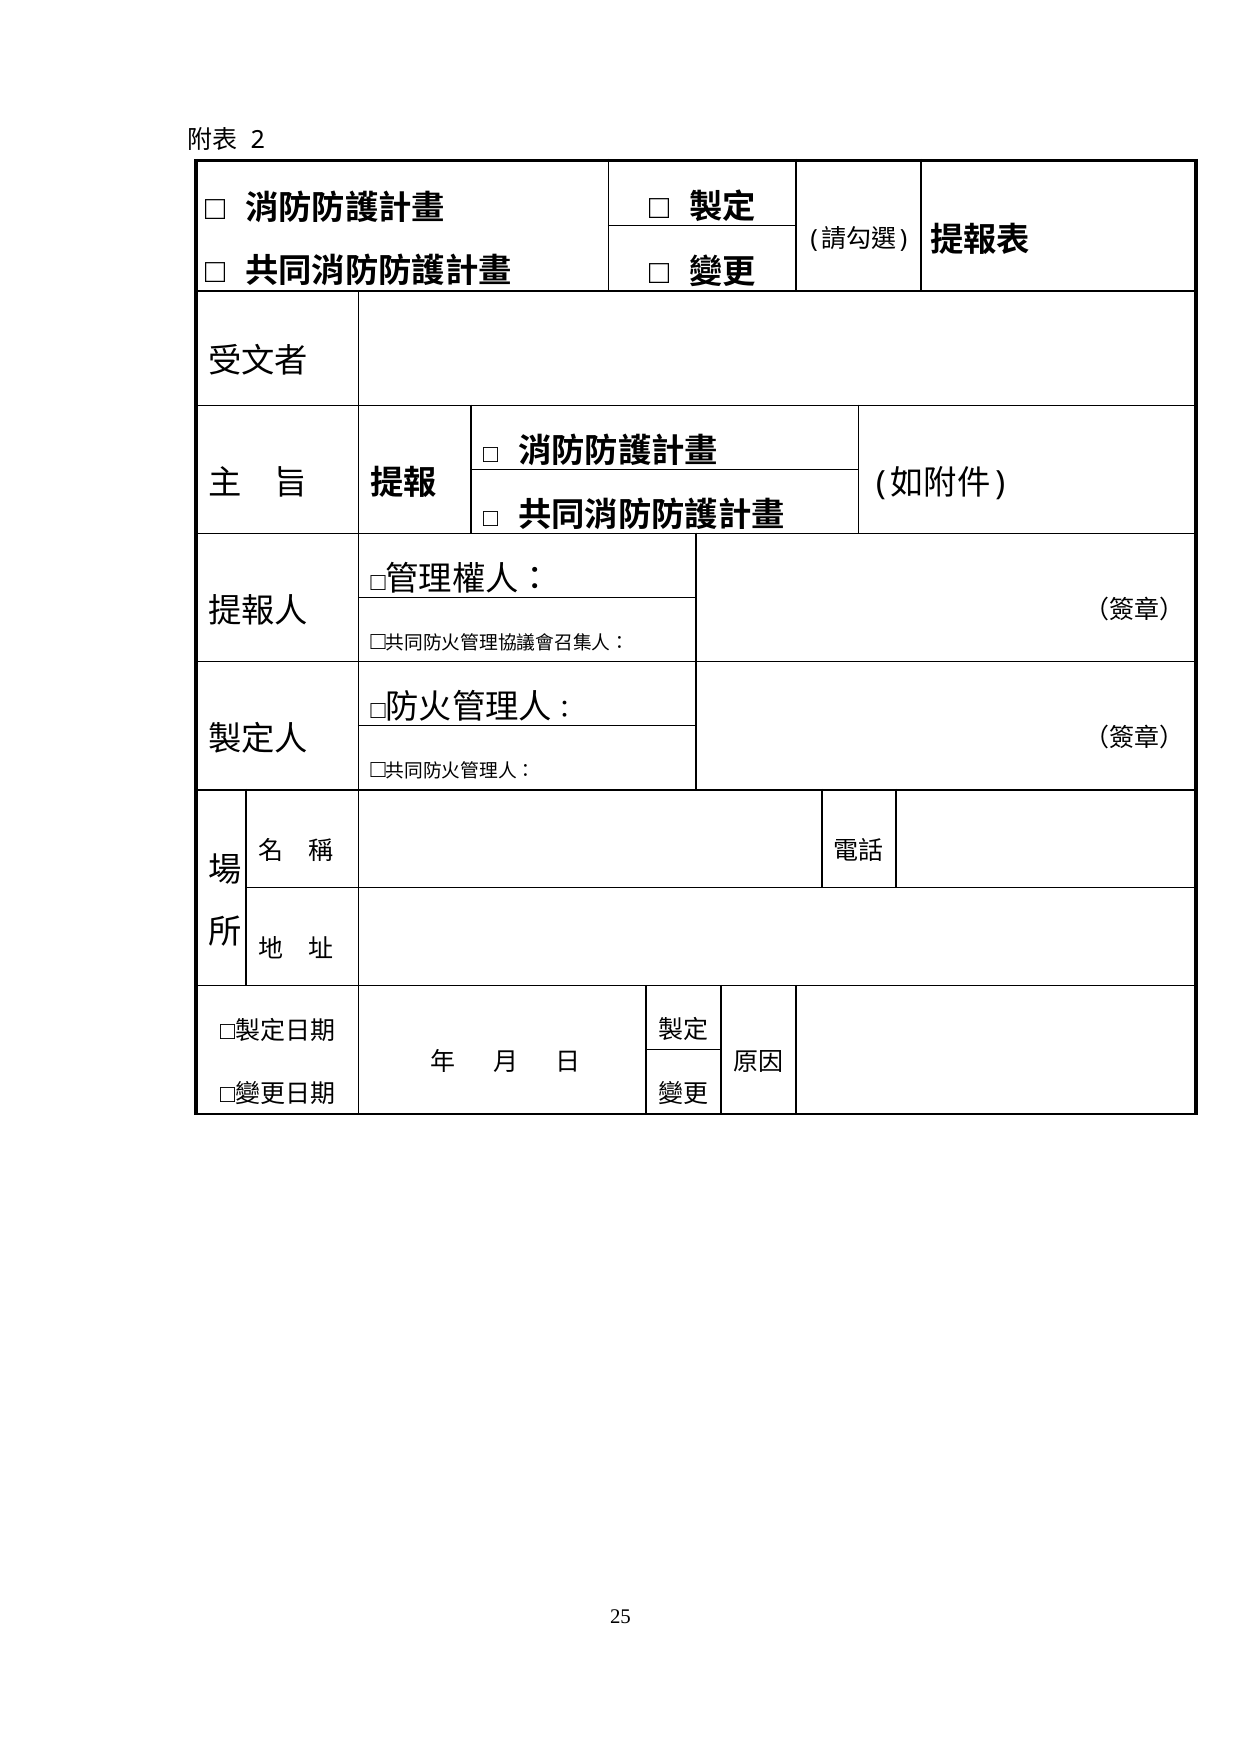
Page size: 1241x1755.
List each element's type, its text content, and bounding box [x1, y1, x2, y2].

table_cell 地 址 [247, 888, 358, 985]
table_header □ 製定 [609, 162, 795, 224]
table_header (請勾選) [797, 162, 920, 290]
table_header 提報表 [922, 162, 1194, 290]
table_cell □管理權人： [359, 534, 695, 597]
table_cell (如附件) [859, 406, 1194, 533]
table_cell □ 共同消防防護計畫 [472, 470, 858, 533]
table_cell 受文者 [198, 292, 358, 404]
table_cell 製定人 [198, 662, 358, 789]
table_cell □ 變更 [609, 226, 795, 290]
table_cell [359, 888, 1194, 985]
table_cell 變更 [647, 1050, 720, 1113]
table_cell 場所 [198, 791, 245, 985]
table_cell □ 消防防護計畫 [472, 406, 858, 468]
table_cell 電話 [823, 791, 895, 887]
table_cell 名 稱 [247, 791, 358, 887]
table_cell 製定 [647, 986, 720, 1049]
table_cell [359, 791, 821, 887]
table_cell 原因 [722, 986, 795, 1113]
table_cell □共同防火管理人： [359, 726, 695, 789]
table_cell （簽章） [697, 534, 1194, 661]
table_cell [797, 986, 1194, 1113]
table_cell 提報人 [198, 534, 358, 661]
table_cell □共同防火管理協議會召集人： [359, 598, 695, 661]
table_cell □防火管理人： [359, 662, 695, 725]
text 附表 2 [187, 96, 1053, 159]
table_cell □製定日期 □變更日期 [198, 986, 358, 1113]
table_cell 提報 [359, 406, 470, 533]
table_cell 主 旨 [198, 406, 358, 533]
table_cell [359, 292, 1194, 404]
table_cell [897, 791, 1194, 887]
table_cell （簽章） [697, 662, 1194, 789]
table_cell 年 月 日 [359, 986, 645, 1113]
table_header □ 消防防護計畫 □ 共同消防防護計畫 [198, 162, 608, 290]
